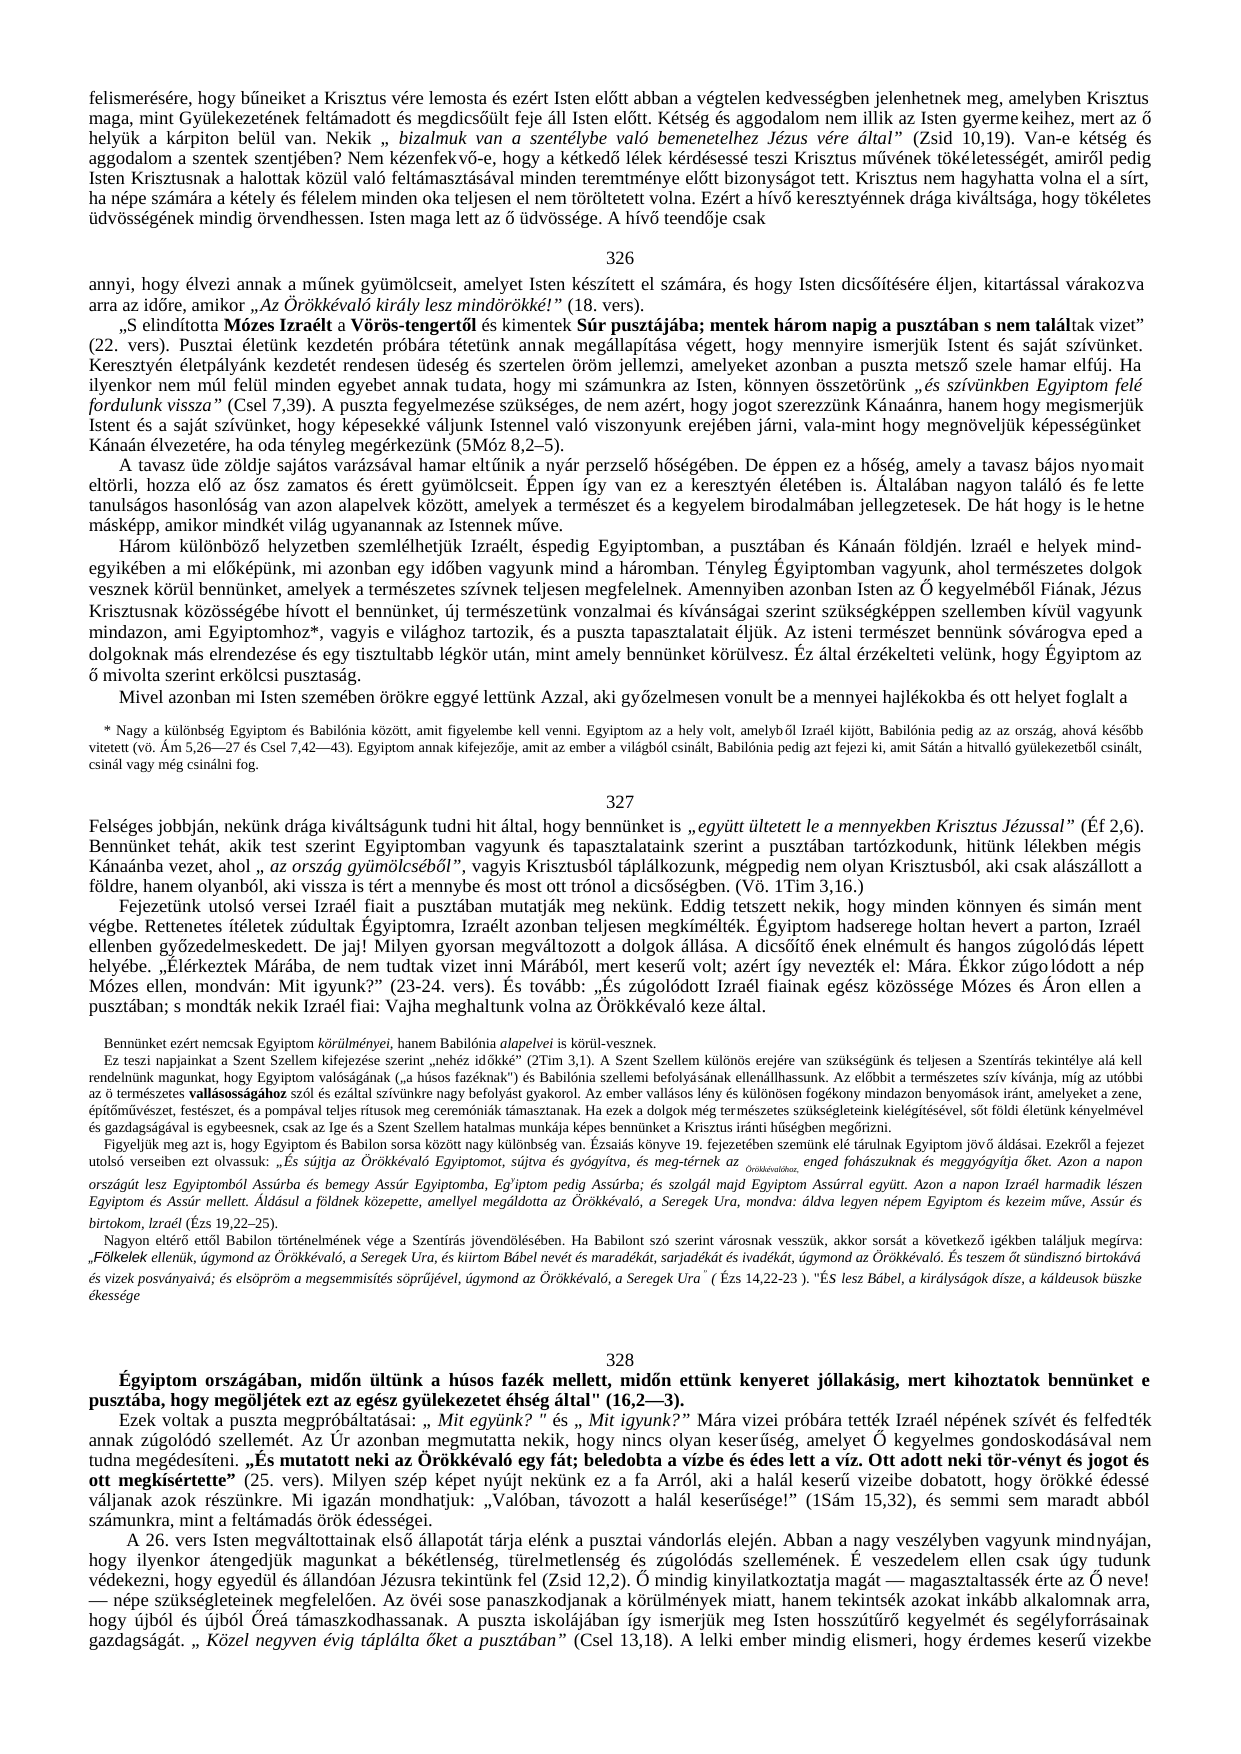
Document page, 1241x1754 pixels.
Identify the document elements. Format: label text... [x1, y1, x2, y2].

text annyi, hogy élvezi annak a műnek gyümölcseit, amelyet Isten készí­tett el számára, és hogy Isten dicsőítésére éljen, kitartással várakoz­va arra az időre, amikor „Az Örökkévaló király lesz mindörökké!” (18. vers). [88, 272, 1144, 315]
text A 26. vers Isten megváltottainak első állapotát tárja elénk a pusztai vándorlás elején. Abban a nagy veszélyben vagyunk mind­nyájan, hogy ilyenkor átengedjük magunkat a békétlenség, türel­metlenség és zúgolódás szellemének. É veszedelem ellen csak úgy tudunk védekezni, hogy egyedül és állandóan Jézusra tekintünk fel (Zsid 12,2). Ő mindig kinyilatkoztatja magát — magasztaltassék érte az Ő neve! — népe szükségleteinek megfelelően. Az övéi sose pa­naszkodjanak a körülmények miatt, hanem tekintsék azokat inkább alkalomnak arra, hogy újból és újból Őreá támaszkodhassanak. A puszta iskolájában így ismerjük meg Isten hosszútűrő kegyelmét és segélyforrásainak gazdagságát. „ Közel negyven évig táplálta őket a pusztában” (Csel 13,18). A lelki ember mindig elismeri, hogy ér­demes keserű vizekbe [88, 1530, 1152, 1650]
text Figyeljük meg azt is, hogy Egyiptom és Babilon sorsa között nagy különbség van. Ézsaiás könyve 19. fejezetében szemünk elé tárulnak Egyiptom jövő áldásai. Ezekről a fejezet utolsó verseiben ezt olvassuk: „És sújtja az Örökkévaló Egyiptomot, sújtva és gyógyítva, és meg-térnek az Örökkévalóhoz, enged fohászuknak és meggyógyítja őket. Azon a napon országút lesz Egyiptomból Assúrba és bemegy Assúr Egyiptomba, Egyiptom pedig Assúrba; és szol­gál majd Egyiptom Assúrral együtt. Azon a napon Izraél harmadik lészen Egyiptom és Assúr mellett. Áldásul a földnek közepette, amellyel megáldotta az Örökkévaló, a Seregek Ura, mondva: áldva legyen népem Egyiptom és kezeim műve, Assúr és birtokom, lzraél (Ézs 19,22–25). [88, 1136, 1144, 1232]
text felismerésére, hogy bűneiket a Krisztus vére lemosta és ezért Isten előtt abban a végtelen kedvességben jelenhetnek meg, amelyben Krisztus maga, mint Gyülekezetének feltámadott és megdicsőült feje áll Isten előtt. Kétség és aggodalom nem illik az Isten gyerme­keihez, mert az ő helyük a kárpiton belül van. Nekik „ bizalmuk van a szentélybe való bemenetelhez Jézus vére által” (Zsid 10,19). Van-e kétség és aggodalom a szentek szentjében? Nem kézenfek­vő-e, hogy a kétkedő lélek kérdésessé teszi Krisztus művének töké­letességét, amiről pedig Isten Krisztusnak a halottak közül való feltámasztásával minden teremtménye előtt bizonyságot tett. Krisztus nem hagyhatta volna el a sírt, ha népe számára a kétely és félelem minden oka teljesen el nem töröltetett volna. Ezért a hívő ke­resztyénnek drága kiváltsága, hogy tökéletes üdvösségének mindig örvendhessen. Isten maga lett az ő üdvössége. A hívő teendője csak [88, 88, 1152, 228]
text * Nagy a különbség Egyiptom és Babilónia között, amit figyelembe kell venni. Egyiptom az a hely volt, amelyből Izraél kijött, Babilónia pedig az az ország, ahová később vitetett (vö. Ám 5,26—27 és Csel 7,42—43). Egyiptom annak kifejezője, amit az ember a világból csinált, Babilónia pedig azt fejezi ki, amit Sátán a hitvalló gyülekezetből csinált, csinál vagy még csinálni fog. [88, 722, 1144, 772]
text 326 [88, 247, 1152, 269]
text Fejezetünk utolsó versei Izraél fiait a pusztában mutatják meg nekünk. Eddig tetszett nekik, hogy minden könnyen és simán ment végbe. Rettenetes ítéletek zúdultak Égyiptomra, Izraélt azonban teljesen megkímélték. Égyiptom hadserege holtan hevert a parton, Izraél ellenben győzedelmeskedett. De jaj! Milyen gyorsan megvál­tozott a dolgok állása. A dicsőítő ének elnémult és hangos zúgoló­dás lépett helyébe. „Élérkeztek Márába, de nem tudtak vizet inni Márából, mert keserű volt; azért így nevezték el: Mára. Ékkor zúgo­lódott a nép Mózes ellen, mondván: Mit igyunk?” (23-24. vers). És tovább: „És zúgolódott Izraél fiainak egész közössége Mózes és Áron ellen a pusztában; s mondták nekik Izraél fiai: Vajha meghal­tunk volna az Örökkévaló keze által. [88, 896, 1144, 1016]
text Ezek voltak a puszta megpróbáltatásai: „ Mit együnk? " és „ Mit igyunk?” Mára vizei próbára tették Izraél népének szívét és felfed­ték annak zúgolódó szellemét. Az Úr azonban megmutatta nekik, hogy nincs olyan keserűség, amelyet Ő kegyelmes gondoskodásá­val nem tudna megédesíteni. „És mutatott neki az Örökkévaló egy fát; beledobta a vízbe és édes lett a víz. Ott adott neki tör-vényt és jogot és ott megkísértette” (25. vers). Milyen szép képet nyújt nekünk ez a fa Arról, aki a halál keserű vizeibe dobatott, hogy örökké édessé váljanak azok részünkre. Mi igazán mondhatjuk: „Valóban, távozott a halál keserűsége!” (1Sám 15,32), és semmi sem maradt abból számunkra, mint a feltámadás örök édességei. [88, 1410, 1152, 1530]
text A tavasz üde zöldje sajátos varázsával hamar eltűnik a nyár per­zselő hőségében. De éppen ez a hőség, amely a tavasz bájos nyo­mait eltörli, hozza elő az ősz zamatos és érett gyümölcseit. Éppen így van ez a keresztyén életében is. Általában nagyon találó és fe­lette tanulságos hasonlóság van azon alapelvek között, amelyek a természet és a kegyelem birodalmában jellegzetesek. De hát hogy is le­hetne másképp, amikor mindkét világ ugyanannak az Istennek műve. [88, 455, 1144, 535]
text Mivel azonban mi Isten szemében örökre eggyé lettünk Azzal, aki győzelmesen vonult be a mennyei hajlékokba és ott helyet foglalt a [88, 686, 1144, 707]
text Bennünket ezért nemcsak Egyiptom körülményei, hanem Babilónia alapelvei is körül-vesznek. [88, 1035, 1144, 1052]
text Felséges jobbján, nekünk drága kiváltságunk tudni hit által, hogy bennünket is „együtt ültetett le a mennyekben Krisztus Jézussal” (Éf 2,6). Bennünket tehát, akik test szerint Egyiptomban vagyunk és tapasztalataink szerint a pusztában tartózkodunk, hitünk lélekben mégis Kánaánba vezet, ahol „ az ország gyümölcséből”, vagyis Krisztusból táplálkozunk, mégpedig nem olyan Krisztusból, aki csak alászállott a földre, hanem olyanból, aki vissza is tért a mennybe és most ott trónol a dicsőségben. (Vö. 1Tim 3,16.) [88, 816, 1144, 896]
text Ez teszi napjainkat a Szent Szellem kifejezése szerint „nehéz időkké” (2Tim 3,1). A Szent Szellem különös erejére van szükségünk és teljesen a Szentírás tekintélye alá kell rendelnünk magunkat, hogy Egyiptom valóságának („a húsos fazéknak") és Babilónia szellemi befolyá­sának ellenállhassunk. Az előbbit a természetes szív kívánja, míg az utóbbi az ö természetes vallásosságához szól és ezáltal szívünkre nagy befolyást gyakorol. Az ember vallásos lény és különösen fogékony mindazon benyomások iránt, amelyeket a zene, építőművészet, festé­szet, és a pompával teljes rítusok meg ceremóniák támasztanak. Ha ezek a dolgok még ter­mészetes szükségleteink kielégítésével, sőt földi életünk kényelmével és gazdagságával is egybeesnek, csak az Ige és a Szent Szellem hatalmas munkája képes bennünket a Krisztus iránti hűségben megőrizni. [88, 1052, 1144, 1136]
text Három különböző helyzetben szemlélhetjük Izraélt, éspedig Egyiptomban, a pusztában és Kánaán földjén. lzraél e helyek mind-egyikében a mi előképünk, mi azonban egy időben vagyunk mind a háromban. Tényleg Égyiptomban vagyunk, ahol természetes dolgok vesznek körül bennünket, amelyek a természetes szívnek teljesen megfelelnek. Amennyiben azonban Isten az Ő kegyelméből Fiának, Jézus Krisztusnak közösségébe hívott el bennünket, új természe­tünk vonzalmai és kívánságai szerint szükségképpen szellemben kívül vagyunk mindazon, ami Egyiptomhoz*, vagyis e világhoz tartozik, és a puszta tapasztalatait éljük. Az isteni természet bennünk sóvárogva eped a dolgoknak más elrendezése és egy tisztultabb légkör után, mint amely bennünket körülvesz. Éz által érzékelteti velünk, hogy Égyiptom az ő mivolta szerint erkölcsi pusztaság. [88, 535, 1144, 686]
text Égyiptom országában, midőn ültünk a húsos fazék mellett, midőn ettünk kenyeret jóllakásig, mert kihoztatok bennünket e pusztába, hogy megöljétek ezt az egész gyülekezetet éhség ál­tal" (16,2—3). [88, 1370, 1152, 1410]
text 327 [88, 791, 1152, 813]
text „S elindította Mózes Izraélt a Vörös-tengertől és kimentek Súr pusztájába; mentek három napig a pusztában s nem talál­tak vizet” (22. vers). Pusztai életünk kezdetén próbára tétetünk an­nak megállapítása végett, hogy mennyire ismerjük Istent és saját szívünket. Keresztyén életpályánk kezdetét rendesen üdeség és szertelen öröm jellemzi, amelyeket azonban a puszta metsző szele hamar elfúj. Ha ilyenkor nem múl felül minden egyebet annak tu­data, hogy mi számunkra az Isten, könnyen összetörünk „és szí­vünkben Egyiptom felé fordulunk vissza” (Csel 7,39). A puszta fegyelmezése szükséges, de nem azért, hogy jogot szerezzünk Ká­naánra, hanem hogy megismerjük Istent és a saját szívünket, hogy képesekké váljunk Istennel való viszonyunk erejében járni, vala-mint hogy megnöveljük képességünket Kánaán élvezetére, ha oda tényleg megérkezünk (5Móz 8,2–5). [88, 315, 1144, 455]
text Nagyon eltérő ettől Babilon történelmének vége a Szentírás jövendölésében. Ha Babilont szó szerint városnak vesszük, akkor sorsát a következő igékben találjuk megírva: „Fölkelek ellenük, úgymond az Örökkévaló, a Seregek Ura, és kiirtom Bábel nevét és maradékát, sarjadékát és ivadékát, úgymond az Örökkévaló. És teszem őt sündisznó birtokává és vizek posványaivá; és elsöpröm a megsemmisítés söprűjével, úgymond az Örökkévaló, a Seregek Ura” ( Ézs 14,22-23 ). "És lesz Bábel, a királyságok dísze, a káldeusok büszke ékessége [88, 1232, 1144, 1304]
text 328 [88, 1349, 1152, 1370]
